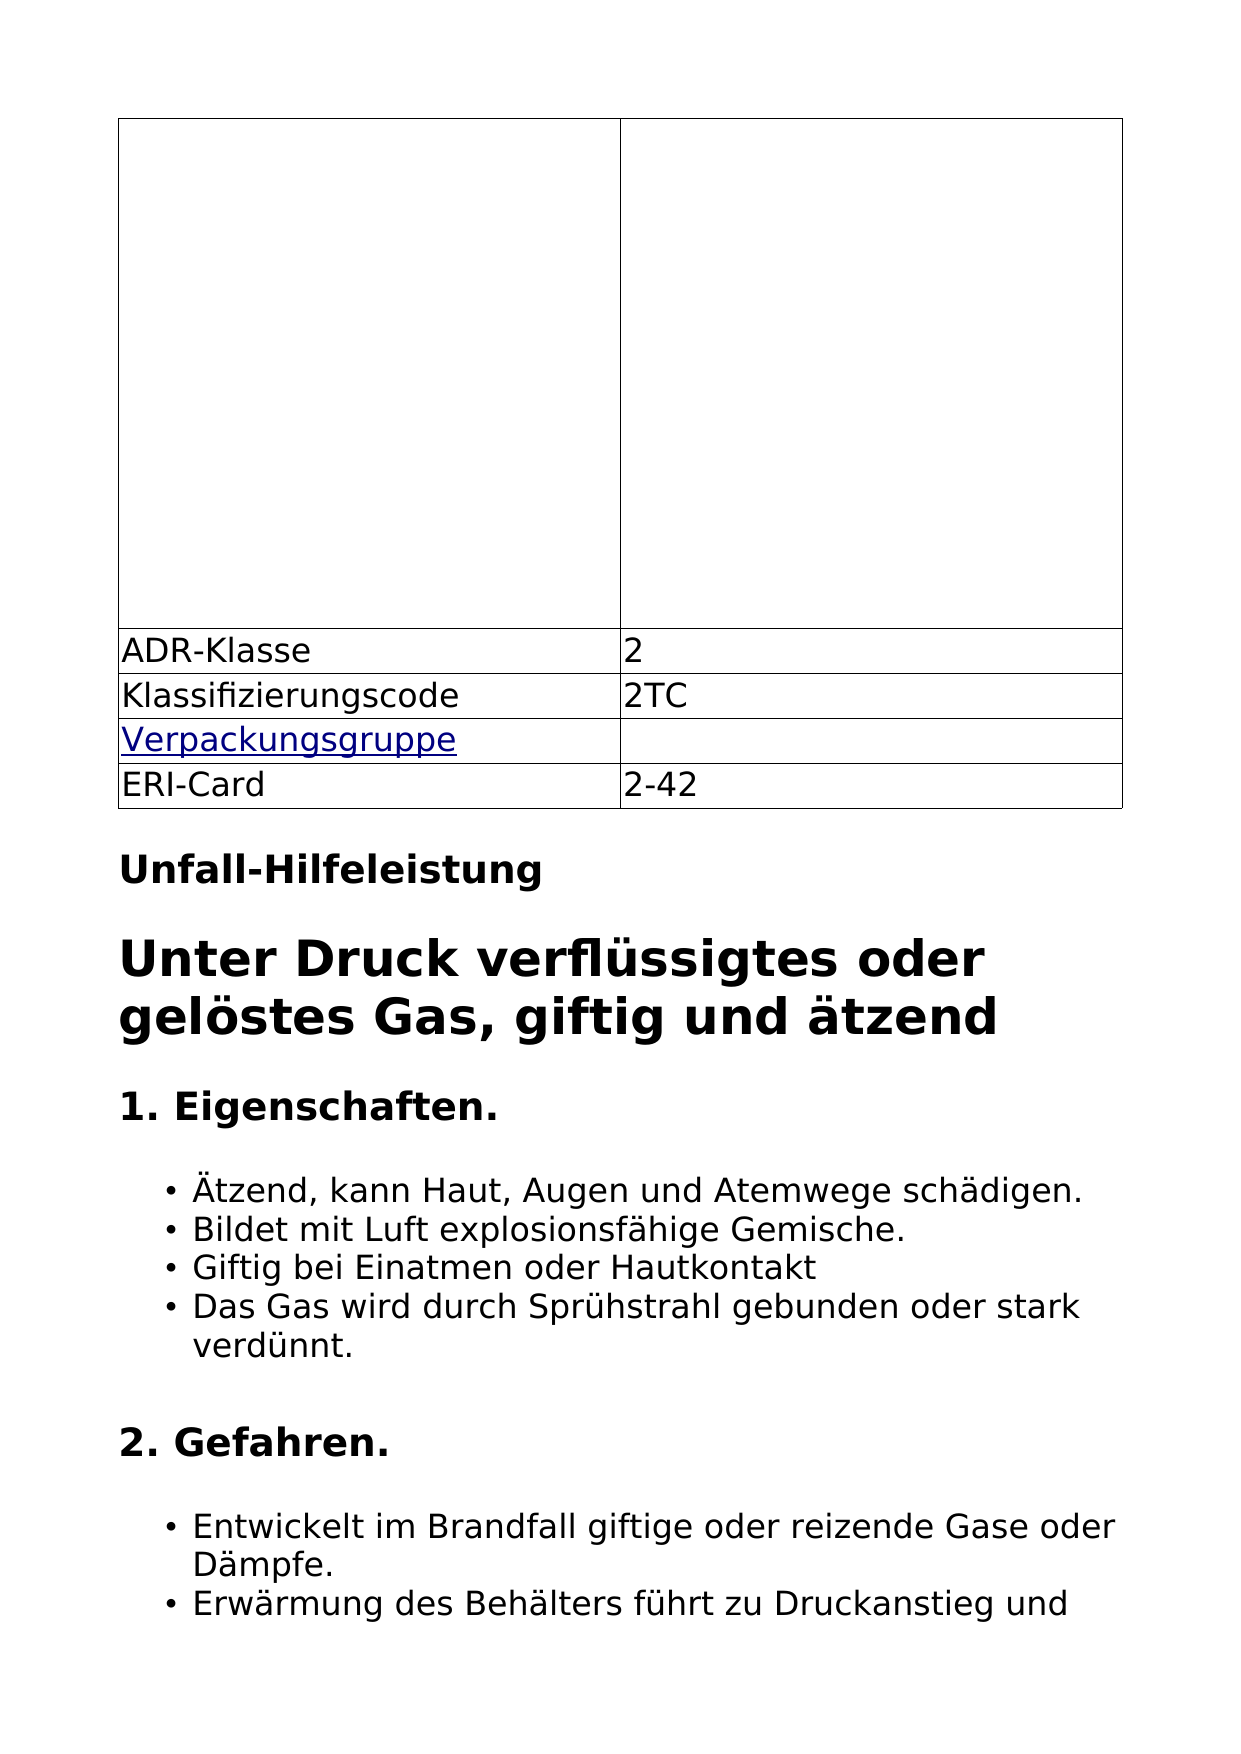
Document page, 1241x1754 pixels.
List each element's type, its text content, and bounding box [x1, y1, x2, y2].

list Das Gas wird durch Sprühstrahl gebunden oder stark verdünnt. [177, 1288, 1122, 1365]
table_cell [621, 719, 1122, 763]
table_cell [119, 119, 620, 628]
list Bildet mit Luft explosionsfähige Gemische. [177, 1210, 1122, 1249]
table_cell ERI-Card [119, 764, 620, 807]
subtitle Unter Druck verflüssigtes oder gelöstes Gas, giftig und ätzend [118, 930, 1122, 1046]
subtitle 1. Eigenschaften. [118, 1084, 1122, 1129]
table_cell 2 [621, 629, 1122, 673]
table_cell 2-42 [621, 764, 1122, 807]
table_cell 2TC [621, 674, 1122, 718]
list Erwärmung des Behälters führt zu Druckanstieg und [177, 1585, 1122, 1624]
list Entwickelt im Brandfall giftige oder reizende Gase oder Dämpfe. [177, 1507, 1122, 1585]
subtitle 2. Gefahren. [118, 1420, 1122, 1465]
subtitle Unfall-Hilfeleistung [118, 847, 1122, 892]
table_cell Klassifizierungscode [119, 674, 620, 718]
list Ätzend, kann Haut, Augen und Atemwege schädigen. [177, 1171, 1122, 1210]
table_cell [621, 119, 1122, 628]
table_cell Verpackungsgruppe [119, 719, 620, 763]
list Giftig bei Einatmen oder Hautkontakt [177, 1249, 1122, 1288]
table_cell ADR-Klasse [119, 629, 620, 673]
